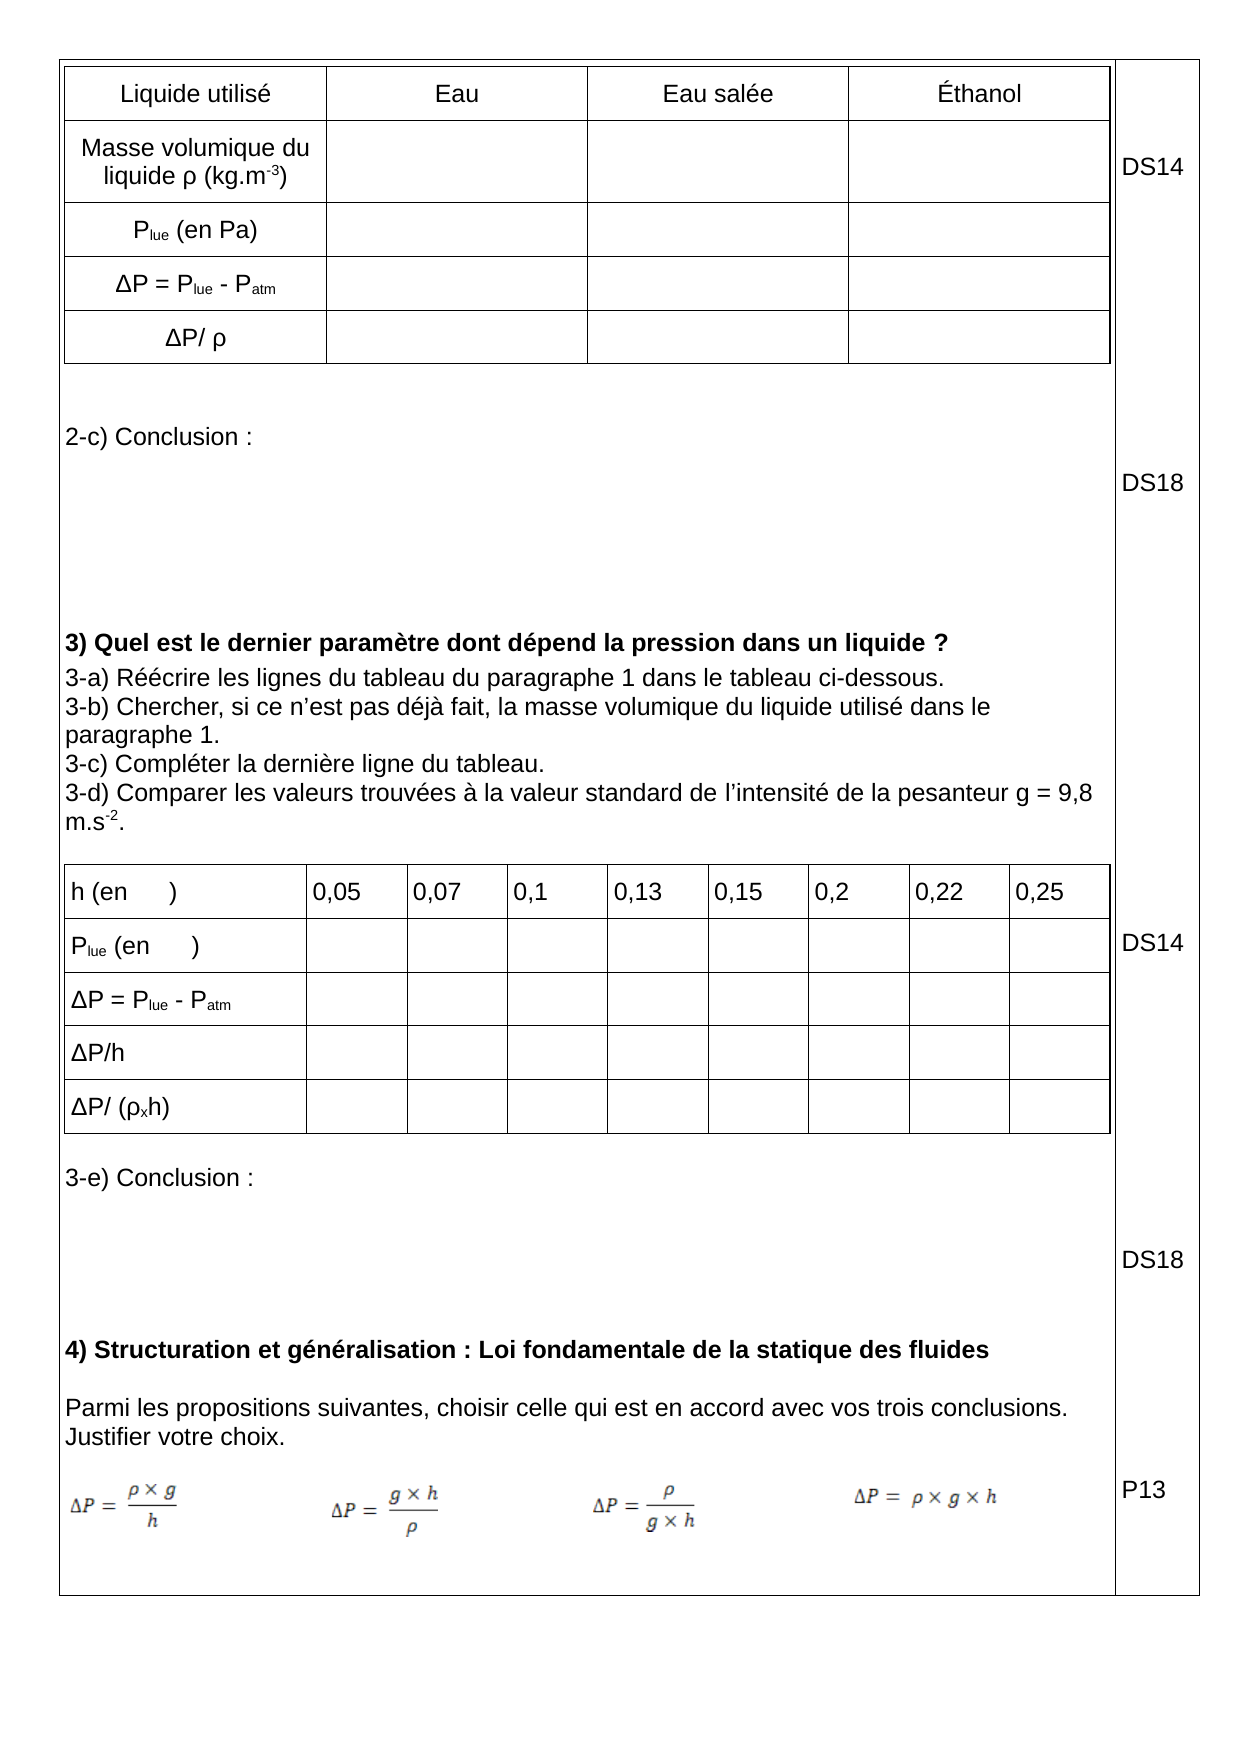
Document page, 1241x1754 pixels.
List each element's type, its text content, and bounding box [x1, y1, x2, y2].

picture [854, 1484, 997, 1510]
table_cell [327, 121, 587, 202]
table_header 0,22 [910, 865, 1009, 918]
table_cell [307, 919, 407, 972]
table_cell ΔP = Plue - Patm [65, 973, 306, 1025]
table_cell [849, 257, 1109, 309]
table_header 0,1 [508, 865, 607, 918]
table_cell [1010, 1080, 1109, 1133]
table_cell [508, 919, 607, 972]
picture [70, 1484, 177, 1529]
table_cell [408, 1080, 507, 1133]
table_cell [307, 1080, 407, 1133]
table_cell [709, 919, 808, 972]
table_cell [849, 311, 1109, 363]
table_header 0,13 [608, 865, 708, 918]
table_header Éthanol [849, 67, 1109, 119]
table_cell [508, 1080, 607, 1133]
table_cell [1010, 1026, 1109, 1079]
table_cell [588, 311, 848, 363]
table_cell [910, 1080, 1009, 1133]
table_header Liquide utilisé [65, 67, 326, 119]
table_cell [608, 973, 708, 1025]
table_header 0,07 [408, 865, 507, 918]
table_cell ΔP/h [65, 1026, 306, 1079]
table_header 0,2 [809, 865, 909, 918]
table_cell [1010, 919, 1109, 972]
table_header [849, 1479, 1110, 1542]
table_cell [307, 1026, 407, 1079]
table_header [326, 1479, 587, 1542]
table_cell [327, 203, 587, 256]
table_header 0,05 [307, 865, 407, 918]
table_cell [588, 257, 848, 309]
table_header 0,25 [1010, 865, 1109, 918]
table_cell [709, 973, 808, 1025]
table_header h (en ) [65, 865, 306, 918]
table_cell [327, 311, 587, 363]
table_cell Plue (en ) [65, 919, 306, 972]
table_cell [608, 1080, 708, 1133]
table_cell [327, 257, 587, 309]
table_cell [809, 1026, 909, 1079]
table_header [65, 1479, 326, 1542]
table_cell [849, 203, 1109, 256]
picture [331, 1484, 438, 1537]
table_cell [408, 973, 507, 1025]
table_cell [307, 973, 407, 1025]
table_cell [910, 1026, 1009, 1079]
table_cell [408, 1026, 507, 1079]
table_cell DS14 DS18 DS14 DS18 P13 [1116, 60, 1199, 1595]
table_cell [508, 1026, 607, 1079]
table_cell Masse volumique du liquide ρ (kg.m-3) [65, 121, 326, 202]
table_cell [809, 1080, 909, 1133]
table_cell [588, 121, 848, 202]
table_cell ΔP/ ρ [65, 311, 326, 363]
table_cell [709, 1080, 808, 1133]
table_cell [608, 919, 708, 972]
table_header Eau [327, 67, 587, 119]
table_cell [608, 1026, 708, 1079]
table_cell [1010, 973, 1109, 1025]
table_cell [809, 919, 909, 972]
table_header [587, 1479, 849, 1542]
table_cell [809, 973, 909, 1025]
table_cell [508, 973, 607, 1025]
table_cell [588, 203, 848, 256]
table_cell Plue (en Pa) [65, 203, 326, 256]
table_cell [849, 121, 1109, 202]
table_header 0,15 [709, 865, 808, 918]
table_cell 2-c) Conclusion : 3) Quel est le dernier paramètre dont dépend la pression dans un liquide ? 3-a) Réécrire les lignes du tableau du paragraphe 1 dans le tableau ci-dessous. 3-b) Chercher, si ce n’est pas déjà fait, la masse volumique du liquide utilisé dans le paragraphe 1. 3-c) Compléter la dernière ligne du tableau. 3-d) Comparer les valeurs trouvées à la valeur standard de l’intensité de la pesanteur g = 9,8 m.s-2. 3-e) Conclusion : 4) Structuration et généralisation : Loi fondamentale de la statique des fluides Parmi les propositions suivantes, choisir celle qui est en accord avec vos trois conclusions. Justifier votre choix. [60, 60, 1115, 1595]
table_cell [709, 1026, 808, 1079]
picture [593, 1484, 695, 1532]
table_header Eau salée [588, 67, 848, 119]
table_cell ΔP/ (ρxh) [65, 1080, 306, 1133]
table_cell [408, 919, 507, 972]
table_cell [910, 919, 1009, 972]
table_cell ΔP = Plue - Patm [65, 257, 326, 309]
table_cell [910, 973, 1009, 1025]
